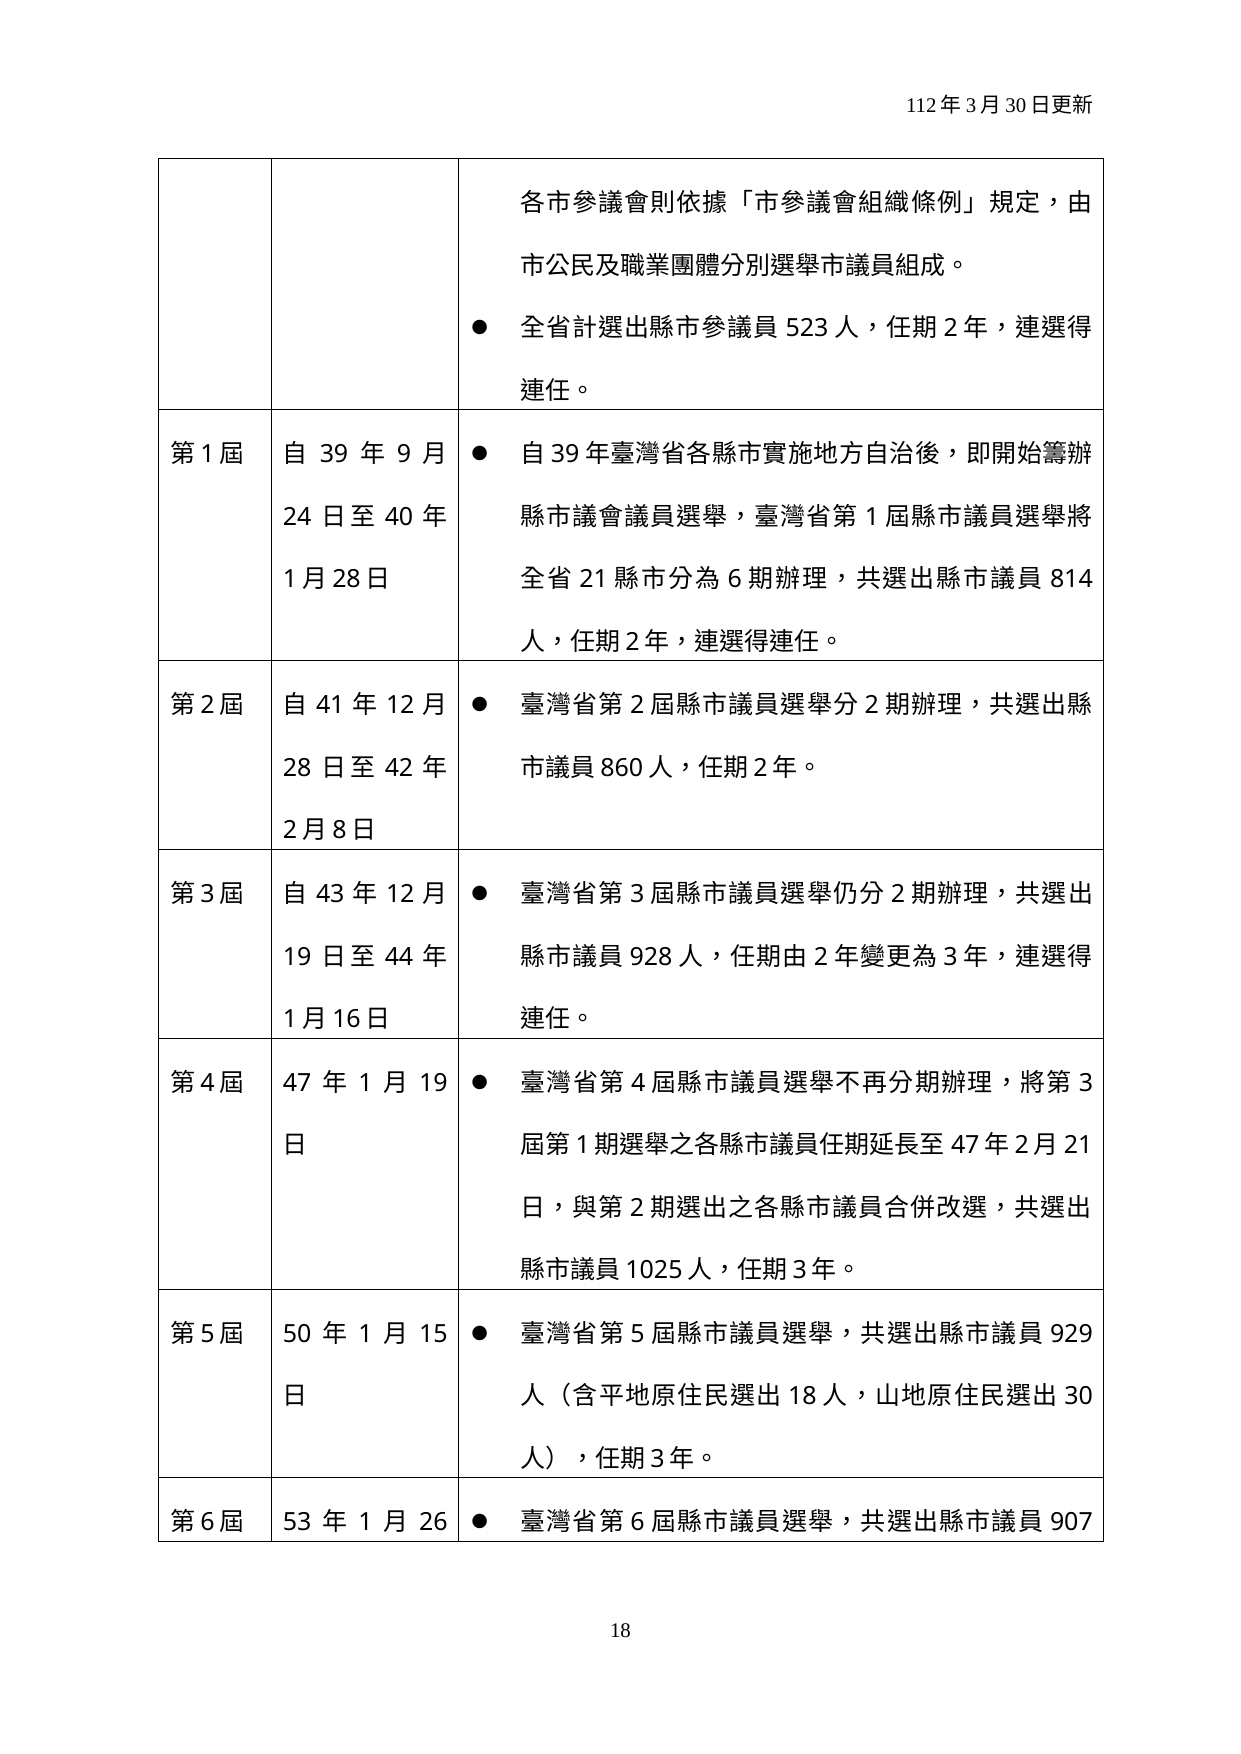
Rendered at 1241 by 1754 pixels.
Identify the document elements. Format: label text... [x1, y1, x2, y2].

table_cell 臺灣省第6屆縣市議員選舉，共選出縣市議員907 [459, 1478, 1103, 1541]
table_cell 第6屆 [159, 1478, 271, 1541]
table_cell 臺灣省第4屆縣市議員選舉不再分期辦理，將第3屆第1期選舉之各縣市議員任期延長至47年2月21日，與第2期選出之各縣市議員合併改選，共選出縣市議員1025人，任期3年。 [459, 1039, 1103, 1288]
table_cell 各市參議會則依據「市參議會組織條例」規定，由市公民及職業團體分別選舉市議員組成。 全省計選出縣市參議員523人，任期2年，連選得連任。 [459, 159, 1103, 409]
table_cell 第5屆 [159, 1290, 271, 1477]
table_cell 臺灣省第3屆縣市議員選舉仍分2期辦理，共選出縣市議員928人，任期由2年變更為3年，連選得連任。 [459, 850, 1103, 1037]
table_cell 第2屆 [159, 661, 271, 849]
table_cell [272, 159, 458, 409]
table_cell 自39年9月24日至40年1月28日 [272, 410, 458, 660]
table_cell 自43年12月19日至44年1月16日 [272, 850, 458, 1037]
table_cell 50年1月15日 [272, 1290, 458, 1477]
table_cell 47年1月19日 [272, 1039, 458, 1288]
table_cell 第3屆 [159, 850, 271, 1037]
table_cell 第4屆 [159, 1039, 271, 1288]
table_cell 臺灣省第2屆縣市議員選舉分2期辦理，共選出縣市議員860人，任期2年。 [459, 661, 1103, 849]
table_cell 第1屆 [159, 410, 271, 660]
table_cell 53年1月26 [272, 1478, 458, 1541]
table_cell [159, 159, 271, 409]
table_cell 自41年12月28日至42年2月8日 [272, 661, 458, 849]
table_cell 臺灣省第5屆縣市議員選舉，共選出縣市議員929人（含平地原住民選出18人，山地原住民選出30人），任期3年。 [459, 1290, 1103, 1477]
table_cell 自39年臺灣省各縣市實施地方自治後，即開始籌辦縣市議會議員選舉，臺灣省第1屆縣市議員選舉將全省21縣市分為6期辦理，共選出縣市議員814人，任期2年，連選得連任。 [459, 410, 1103, 660]
